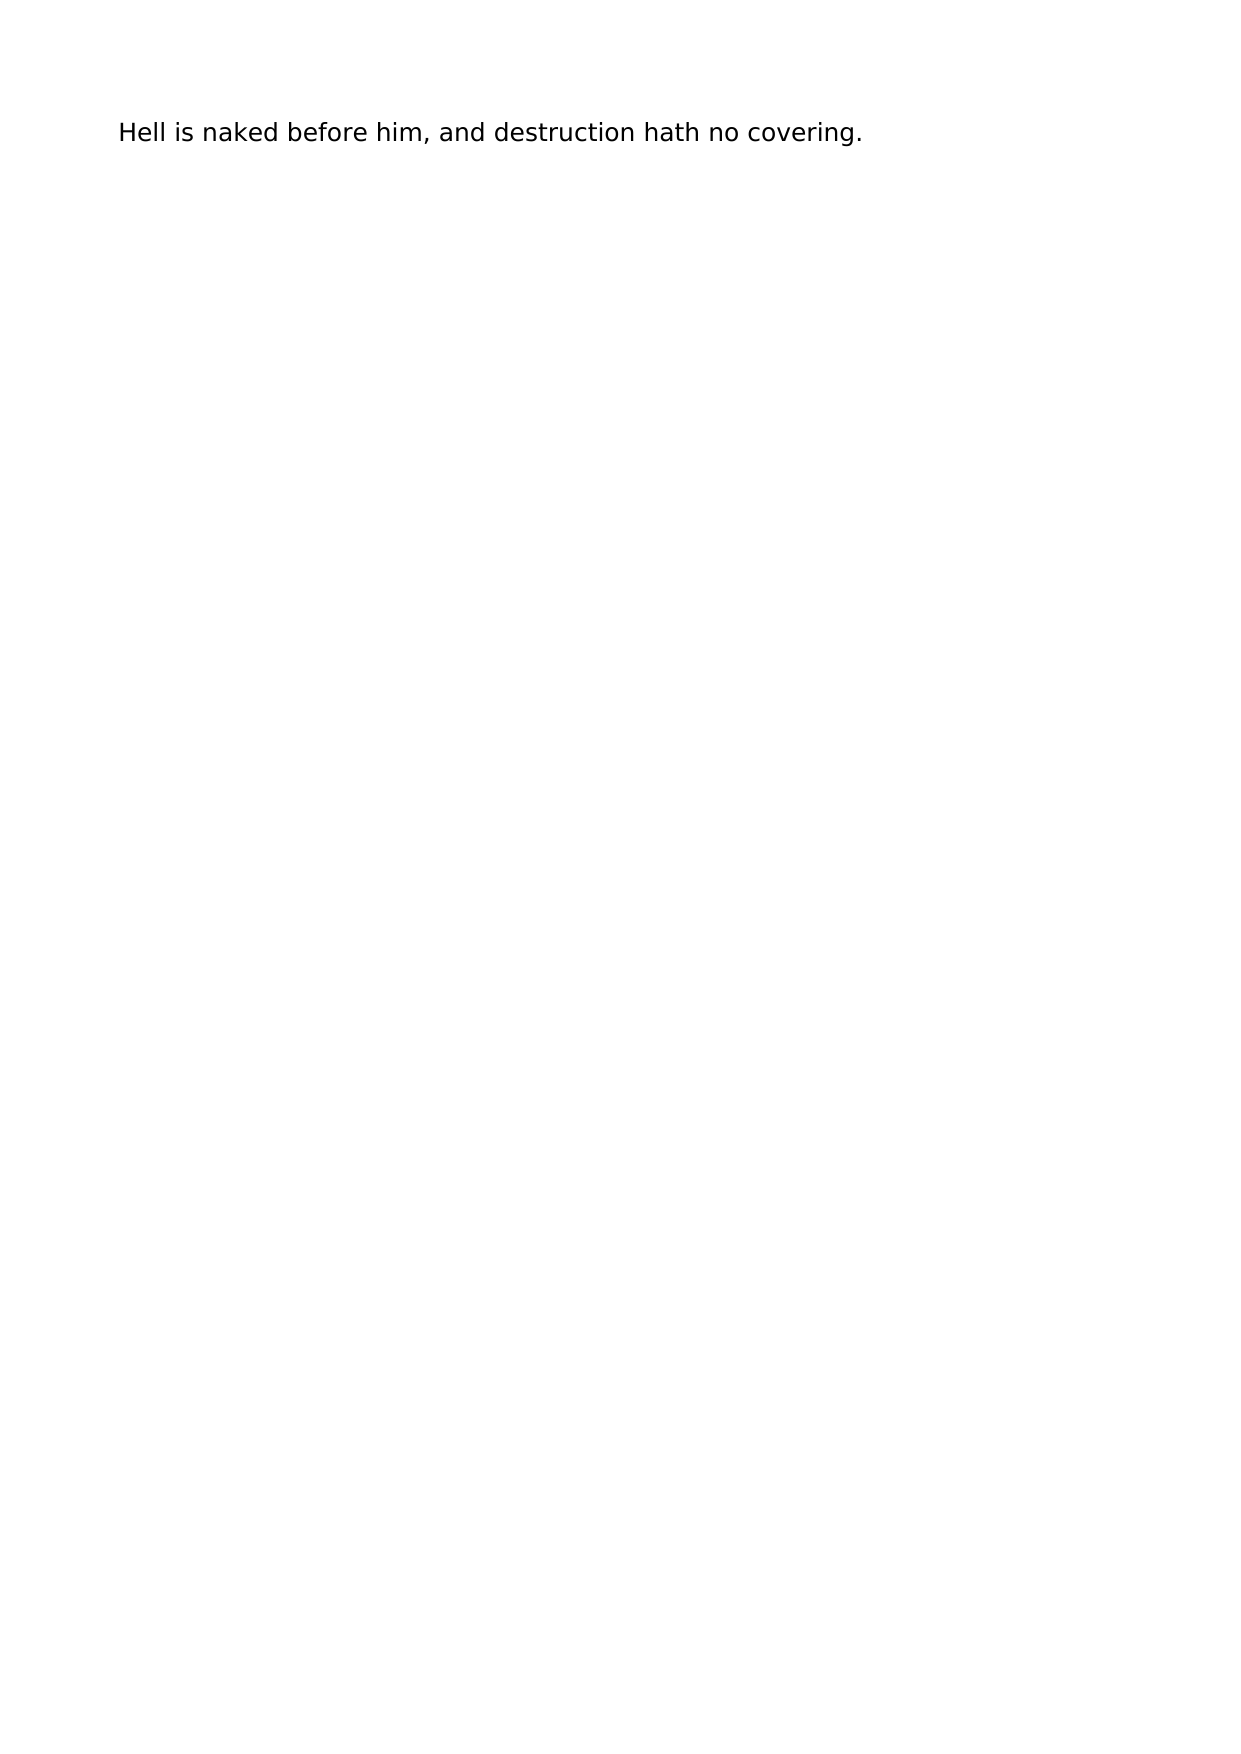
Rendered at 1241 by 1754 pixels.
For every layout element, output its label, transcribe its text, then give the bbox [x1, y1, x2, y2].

text Hell is naked before him, and destruction hath no covering. [118, 118, 1122, 147]
